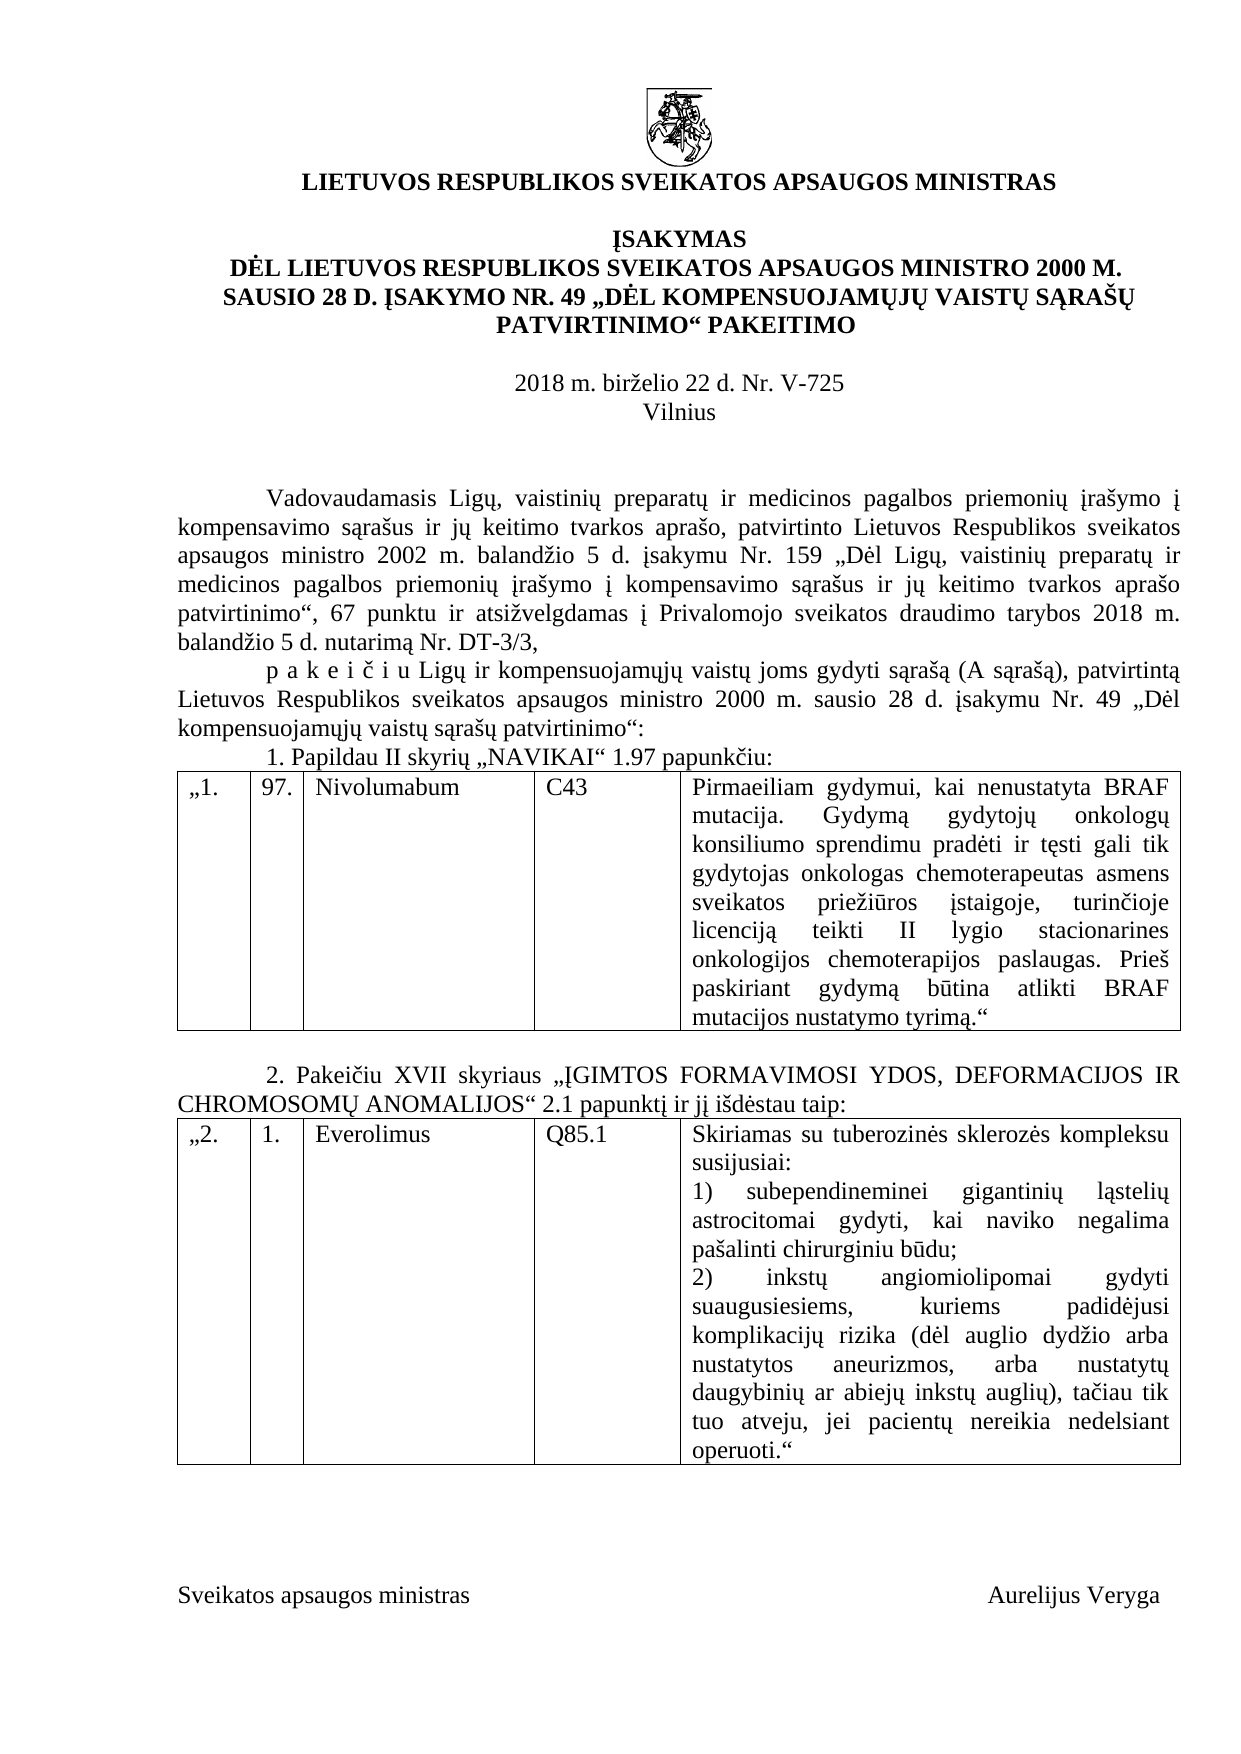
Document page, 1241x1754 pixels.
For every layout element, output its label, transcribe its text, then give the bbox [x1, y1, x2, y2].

table_header 1. [251, 1119, 303, 1464]
text ĮSAKYMAS [177, 224, 1181, 253]
table_header Q85.1 [535, 1119, 680, 1464]
table_header C43 [535, 772, 680, 1030]
text Sveikatos apsaugos ministras Aurelijus Veryga [177, 1580, 1181, 1608]
text LIETUVOS RESPUBLIKOS SVEIKATOS APSAUGOS MINISTRAS [177, 167, 1181, 196]
table_header 97. [251, 772, 303, 1030]
table_header „1. [178, 772, 250, 1030]
text Vilnius [177, 397, 1181, 426]
table_header „2. [178, 1119, 250, 1464]
text 1. Papildau II skyrių „NAVIKAI“ 1.97 papunkčiu: [177, 742, 1181, 771]
text p a k e i č i u Ligų ir kompensuojamųjų vaistų joms gydyti sąrašą (A sąrašą), patvirtintą Lietuvos Respublikos sveikatos apsaugos ministro 2000 m. sausio 28 d. įsakymu Nr. 49 „Dėl kompensuojamųjų vaistų sąrašų patvirtinimo“: [177, 656, 1181, 742]
table_header Nivolumabum [304, 772, 534, 1030]
text DĖL LIETUVOS RESPUBLIKOS SVEIKATOS APSAUGOS MINISTRO 2000 M. [177, 253, 1181, 282]
table_header Pirmaeiliam gydymui, kai nenustatyta BRAF mutacija. Gydymą gydytojų onkologų konsiliumo sprendimu pradėti ir tęsti gali tik gydytojas onkologas chemoterapeutas asmens sveikatos priežiūros įstaigoje, turinčioje licenciją teikti II lygio stacionarines onkologijos chemoterapijos paslaugas. Prieš paskiriant gydymą būtina atlikti BRAF mutacijos nustatymo tyrimą.“ [681, 772, 1180, 1030]
text SAUSIO 28 D. ĮSAKYMO NR. 49 „DĖL KOMPENSUOJAMŲJŲ VAISTŲ SĄRAŠŲ PATVIRTINIMO“ PAKEITIMO [177, 282, 1181, 339]
text 2018 m. birželio 22 d. Nr. V-725 [177, 368, 1181, 397]
text 2. Pakeičiu XVII skyriaus „ĮGIMTOS FORMAVIMOSI YDOS, DEFORMACIJOS IR CHROMOSOMŲ ANOMALIJOS“ 2.1 papunktį ir jį išdėstau taip: [177, 1060, 1181, 1118]
table_header Skiriamas su tuberozinės sklerozės kompleksu susijusiai: 1) subependineminei gigantinių ląstelių astrocitomai gydyti, kai naviko negalima pašalinti chirurginiu būdu; 2) inkstų angiomiolipomai gydyti suaugusiesiems, kuriems padidėjusi komplikacijų rizika (dėl auglio dydžio arba nustatytos aneurizmos, arba nustatytų daugybinių ar abiejų inkstų auglių), tačiau tik tuo atveju, jei pacientų nereikia nedelsiant operuoti.“ [681, 1119, 1180, 1464]
table_header Everolimus [304, 1119, 534, 1464]
text Vadovaudamasis Ligų, vaistinių preparatų ir medicinos pagalbos priemonių įrašymo į kompensavimo sąrašus ir jų keitimo tvarkos aprašo, patvirtinto Lietuvos Respublikos sveikatos apsaugos ministro 2002 m. balandžio 5 d. įsakymu Nr. 159 „Dėl Ligų, vaistinių preparatų ir medicinos pagalbos priemonių įrašymo į kompensavimo sąrašus ir jų keitimo tvarkos aprašo patvirtinimo“, 67 punktu ir atsižvelgdamas į Privalomojo sveikatos draudimo tarybos 2018 m. balandžio 5 d. nutarimą Nr. DT-3/3, [177, 483, 1181, 656]
